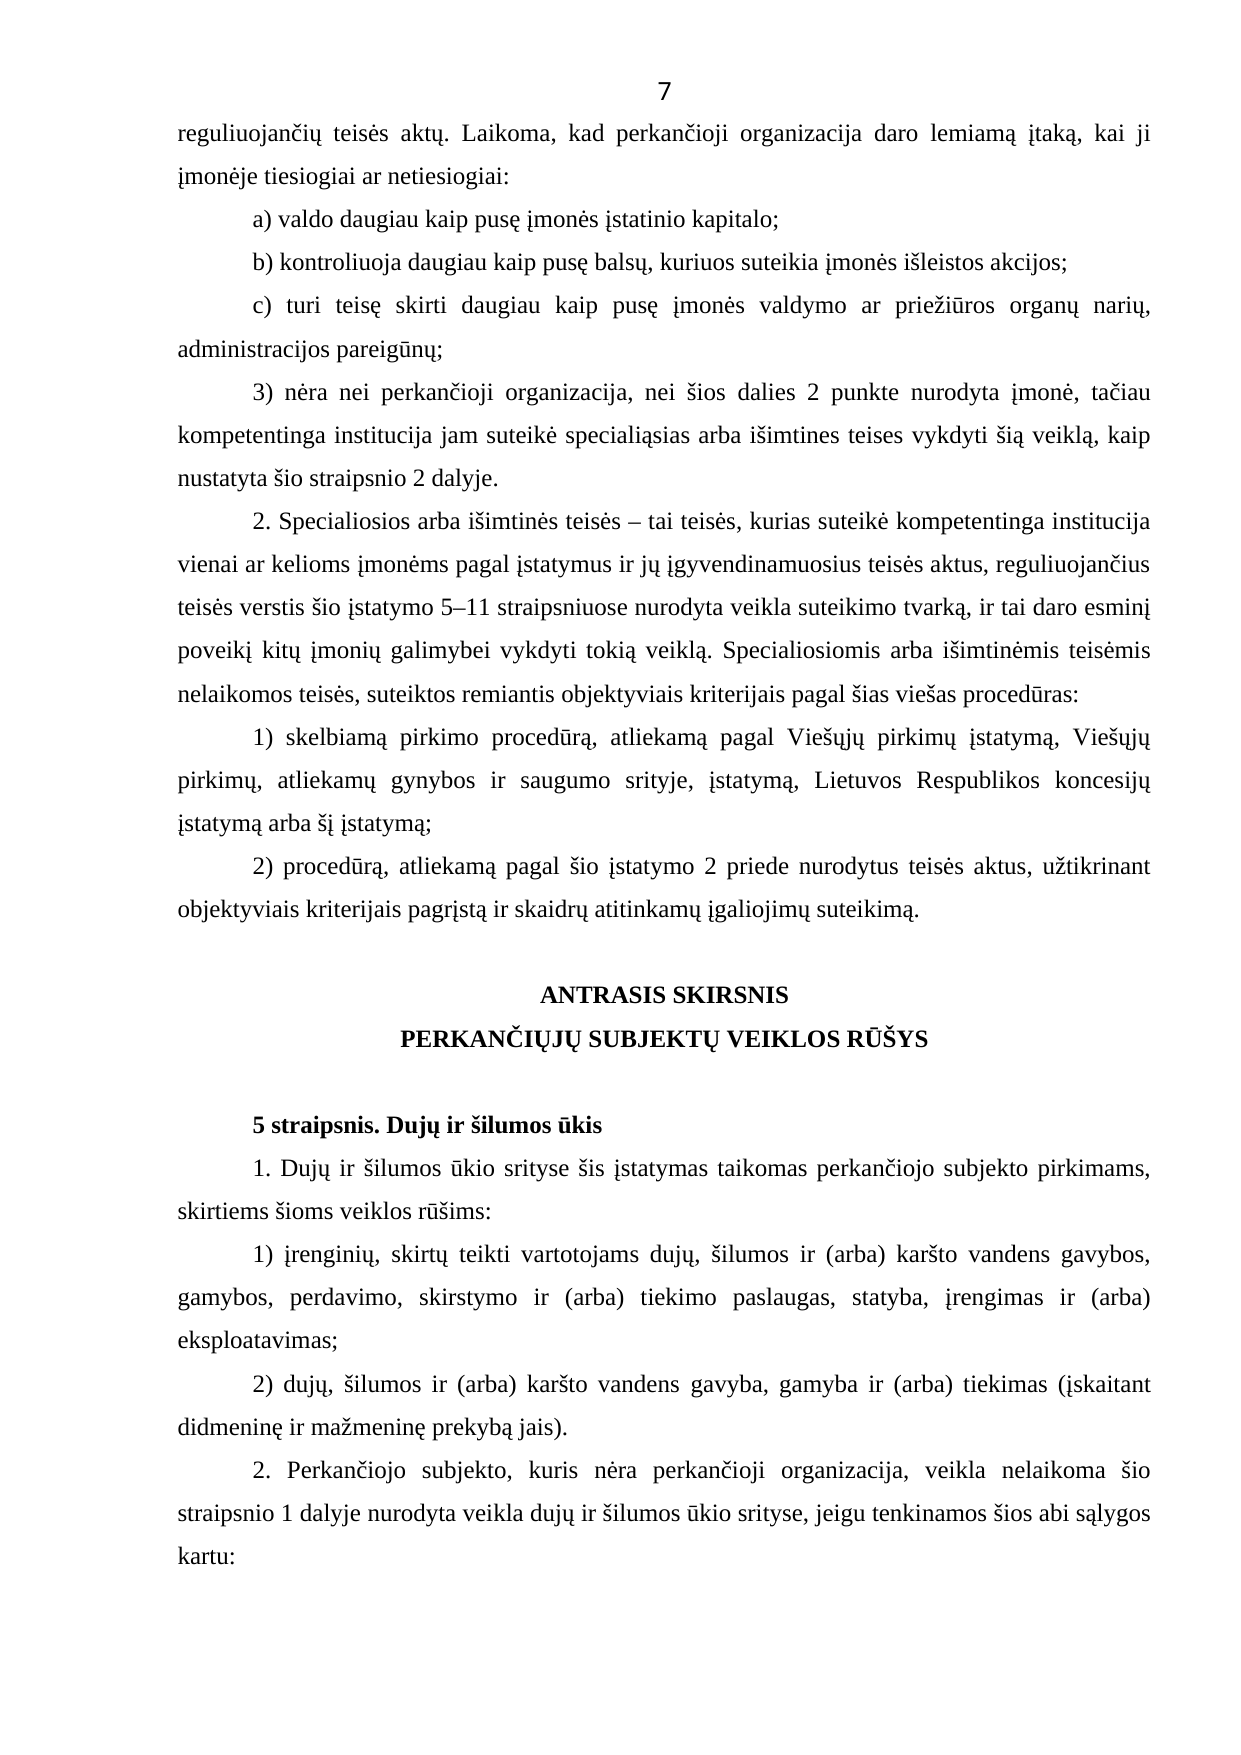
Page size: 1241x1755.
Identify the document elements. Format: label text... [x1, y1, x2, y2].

text 2. Specialiosios arba išimtinės teisės – tai teisės, kurias suteikė kompetentinga institucija vienai ar kelioms įmonėms pagal įstatymus ir jų įgyvendinamuosius teisės aktus, reguliuojančius teisės verstis šio įstatymo 5–11 straipsniuose nurodyta veikla suteikimo tvarką, ir tai daro esminį poveikį kitų įmonių galimybei vykdyti tokią veiklą. Specialiosiomis arba išimtinėmis teisėmis nelaikomos teisės, suteiktos remiantis objektyviais kriterijais pagal šias viešas procedūras: [177, 506, 1152, 707]
text b) kontroliuoja daugiau kaip pusę balsų, kuriuos suteikia įmonės išleistos akcijos; [177, 247, 1152, 276]
text 1. Dujų ir šilumos ūkio srityse šis įstatymas taikomas perkančiojo subjekto pirkimams, skirtiems šioms veiklos rūšims: [177, 1153, 1152, 1225]
text 1) įrenginių, skirtų teikti vartotojams dujų, šilumos ir (arba) karšto vandens gavybos, gamybos, perdavimo, skirstymo ir (arba) tiekimo paslaugas, statyba, įrengimas ir (arba) eksploatavimas; [177, 1239, 1152, 1354]
text 2) dujų, šilumos ir (arba) karšto vandens gavyba, gamyba ir (arba) tiekimas (įskaitant didmeninę ir mažmeninę prekybą jais). [177, 1369, 1152, 1441]
text 5 straipsnis. Dujų ir šilumos ūkis [177, 1110, 1152, 1139]
text a) valdo daugiau kaip pusę įmonės įstatinio kapitalo; [177, 204, 1152, 233]
text 3) nėra nei perkančioji organizacija, nei šios dalies 2 punkte nurodyta įmonė, tačiau kompetentinga institucija jam suteikė specialiąsias arba išimtines teises vykdyti šią veiklą, kaip nustatyta šio straipsnio 2 dalyje. [177, 377, 1152, 492]
text c) turi teisę skirti daugiau kaip pusę įmonės valdymo ar priežiūros organų narių, administracijos pareigūnų; [177, 291, 1152, 362]
text 1) skelbiamą pirkimo procedūrą, atliekamą pagal Viešųjų pirkimų įstatymą, Viešųjų pirkimų, atliekamų gynybos ir saugumo srityje, įstatymą, Lietuvos Respublikos koncesijų įstatymą arba šį įstatymą; [177, 722, 1152, 837]
text ANTRASIS SKIRSNIS [177, 981, 1152, 1009]
text PERKANČIŲJŲ SUBJEKTŲ VEIKLOS RŪŠYS [177, 1024, 1152, 1052]
text 2. Perkančiojo subjekto, kuris nėra perkančioji organizacija, veikla nelaikoma šio straipsnio 1 dalyje nurodyta veikla dujų ir šilumos ūkio srityse, jeigu tenkinamos šios abi sąlygos kartu: [177, 1455, 1152, 1570]
text reguliuojančių teisės aktų. Laikoma, kad perkančioji organizacija daro lemiamą įtaką, kai ji įmonėje tiesiogiai ar netiesiogiai: [177, 118, 1152, 190]
text 2) procedūrą, atliekamą pagal šio įstatymo 2 priede nurodytus teisės aktus, užtikrinant objektyviais kriterijais pagrįstą ir skaidrų atitinkamų įgaliojimų suteikimą. [177, 851, 1152, 923]
